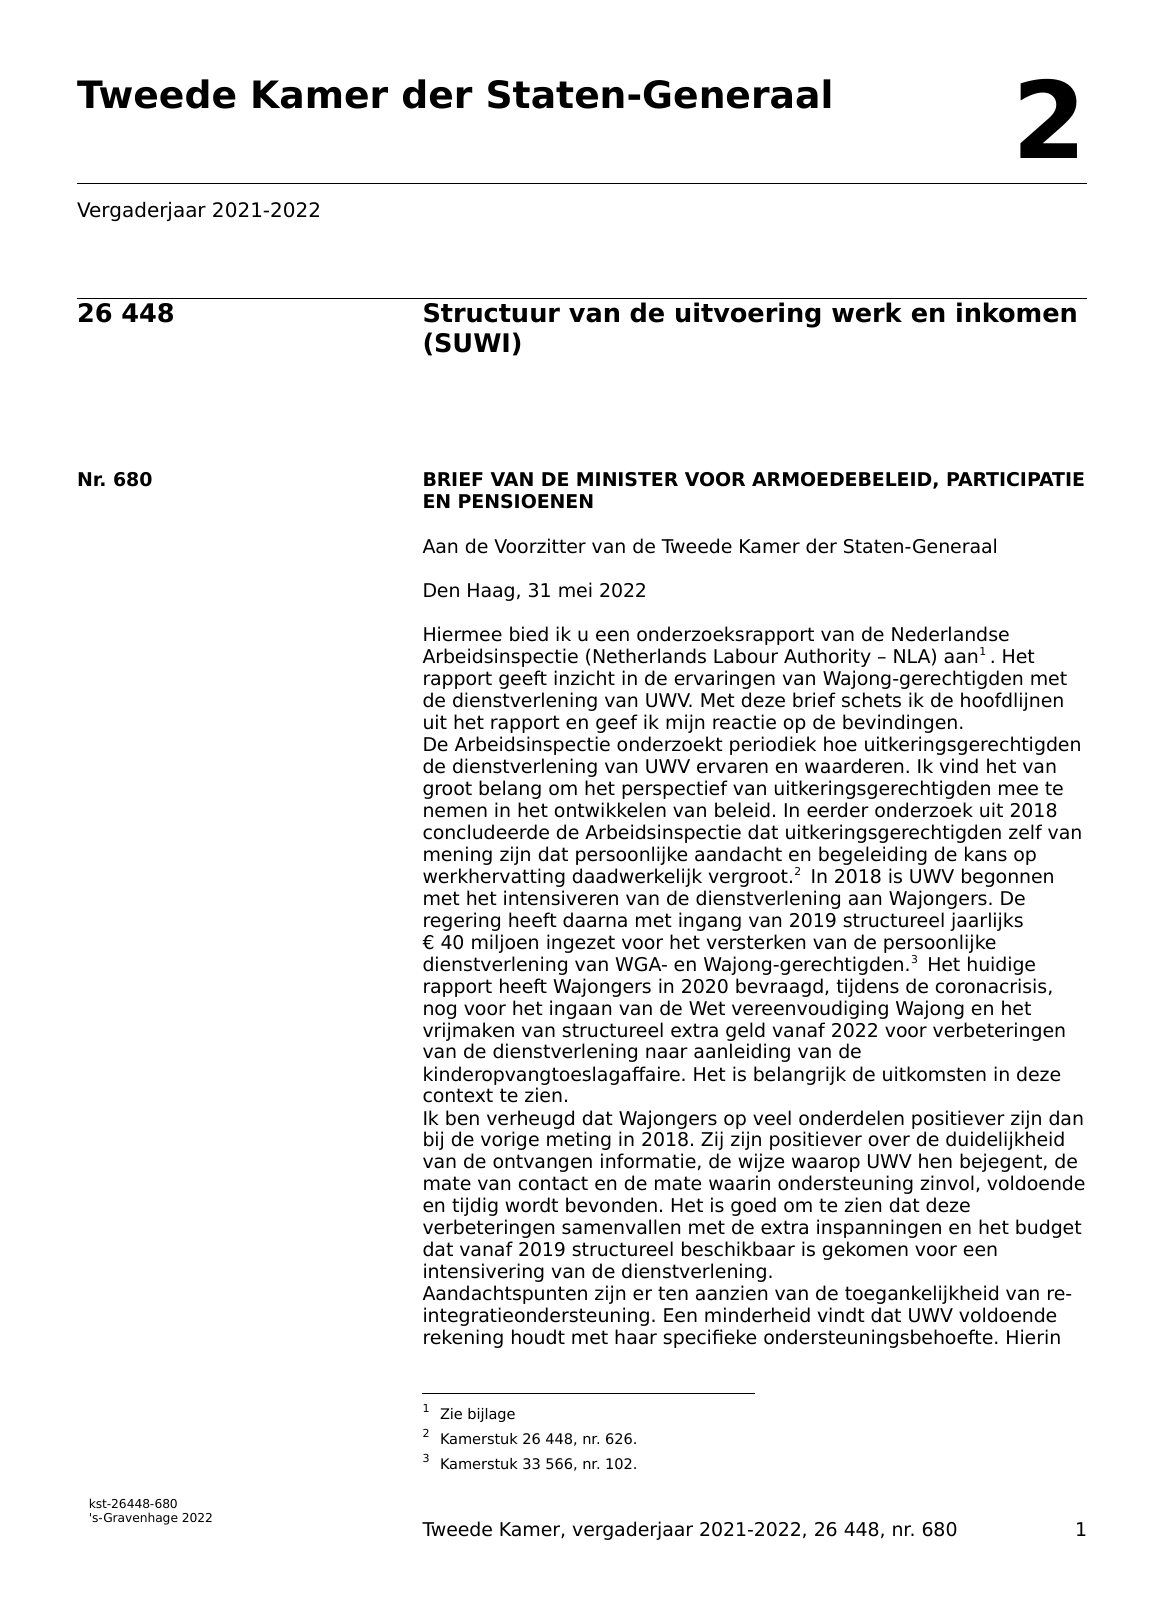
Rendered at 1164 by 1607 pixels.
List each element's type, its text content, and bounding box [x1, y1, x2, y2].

text 's-Gravenhage 2022 [88, 1511, 323, 1525]
text Den Haag, 31 mei 2022 [422, 580, 1087, 602]
subtitle Nr. 680 BRIEF VAN DE MINISTER VOOR ARMOEDEBELEID, PARTICIPATIE EN PENSIOENEN [77, 469, 1087, 513]
subtitle 26 448 Structuur van de uitvoering werk en inkomen (SUWI) [77, 299, 1087, 358]
text Kamerstuk 26 448, nr. 626. [422, 1427, 1087, 1449]
text Ik ben verheugd dat Wajongers op veel onderdelen positiever zijn dan bij de vorige meting in 2018. Zij zijn positiever over de duidelijkheid van de ontvangen informatie, de wijze waarop UWV hen bejegent, de mate van contact en de mate waarin ondersteuning zinvol, voldoende en tijdig wordt bevonden. Het is goed om te zien dat deze verbeteringen samenvallen met de extra inspanningen en het budget dat vanaf 2019 structureel beschikbaar is gekomen voor een intensivering van de dienstverlening. [422, 1107, 1087, 1283]
table_header Tweede Kamer der Staten-Generaal [77, 59, 886, 183]
text Kamerstuk 33 566, nr. 102. [422, 1452, 1087, 1474]
text Aan de Voorzitter van de Tweede Kamer der Staten-Generaal [422, 536, 1087, 557]
text Zie bijlage [422, 1402, 1087, 1424]
table_header 2 [886, 59, 1087, 183]
text De Arbeidsinspectie onderzoekt periodiek hoe uitkeringsgerechtigden de dienstverlening van UWV ervaren en waarderen. Ik vind het van groot belang om het perspectief van uitkeringsgerechtigden mee te nemen in het ontwikkelen van beleid. In eerder onderzoek uit 2018 concludeerde de Arbeidsinspectie dat uitkeringsgerechtigden zelf van mening zijn dat persoonlijke aandacht en begeleiding de kans op werkhervatting daadwerkelijk vergroot. In 2018 is UWV begonnen met het intensiveren van de dienstverlening aan Wajongers. De regering heeft daarna met ingang van 2019 structureel jaarlijks € 40 miljoen ingezet voor het versterken van de persoonlijke dienstverlening van WGA- en Wajong-gerechtigden. Het huidige rapport heeft Wajongers in 2020 bevraagd, tijdens de coronacrisis, nog voor het ingaan van de Wet vereenvoudiging Wajong en het vrijmaken van structureel extra geld vanaf 2022 voor verbeteringen van de dienstverlening naar aanleiding van de kinderopvangtoeslagaffaire. Het is belangrijk de uitkomsten in deze context te zien. [422, 734, 1087, 1107]
table_cell Vergaderjaar 2021-2022 [77, 184, 1087, 298]
text Aandachtspunten zijn er ten aanzien van de toegankelijkheid van re-integratieondersteuning. Een minderheid vindt dat UWV voldoende rekening houdt met haar specifieke ondersteuningsbehoefte. Hierin [422, 1283, 1087, 1349]
text Hiermee bied ik u een onderzoeksrapport van de Nederlandse Arbeidsinspectie (Netherlands Labour Authority – NLA) aan. Het rapport geeft inzicht in de ervaringen van Wajong-gerechtigden met de dienstverlening van UWV. Met deze brief schets ik de hoofdlijnen uit het rapport en geef ik mijn reactie op de bevindingen. [422, 624, 1087, 734]
text kst-26448-680 [88, 1497, 323, 1511]
